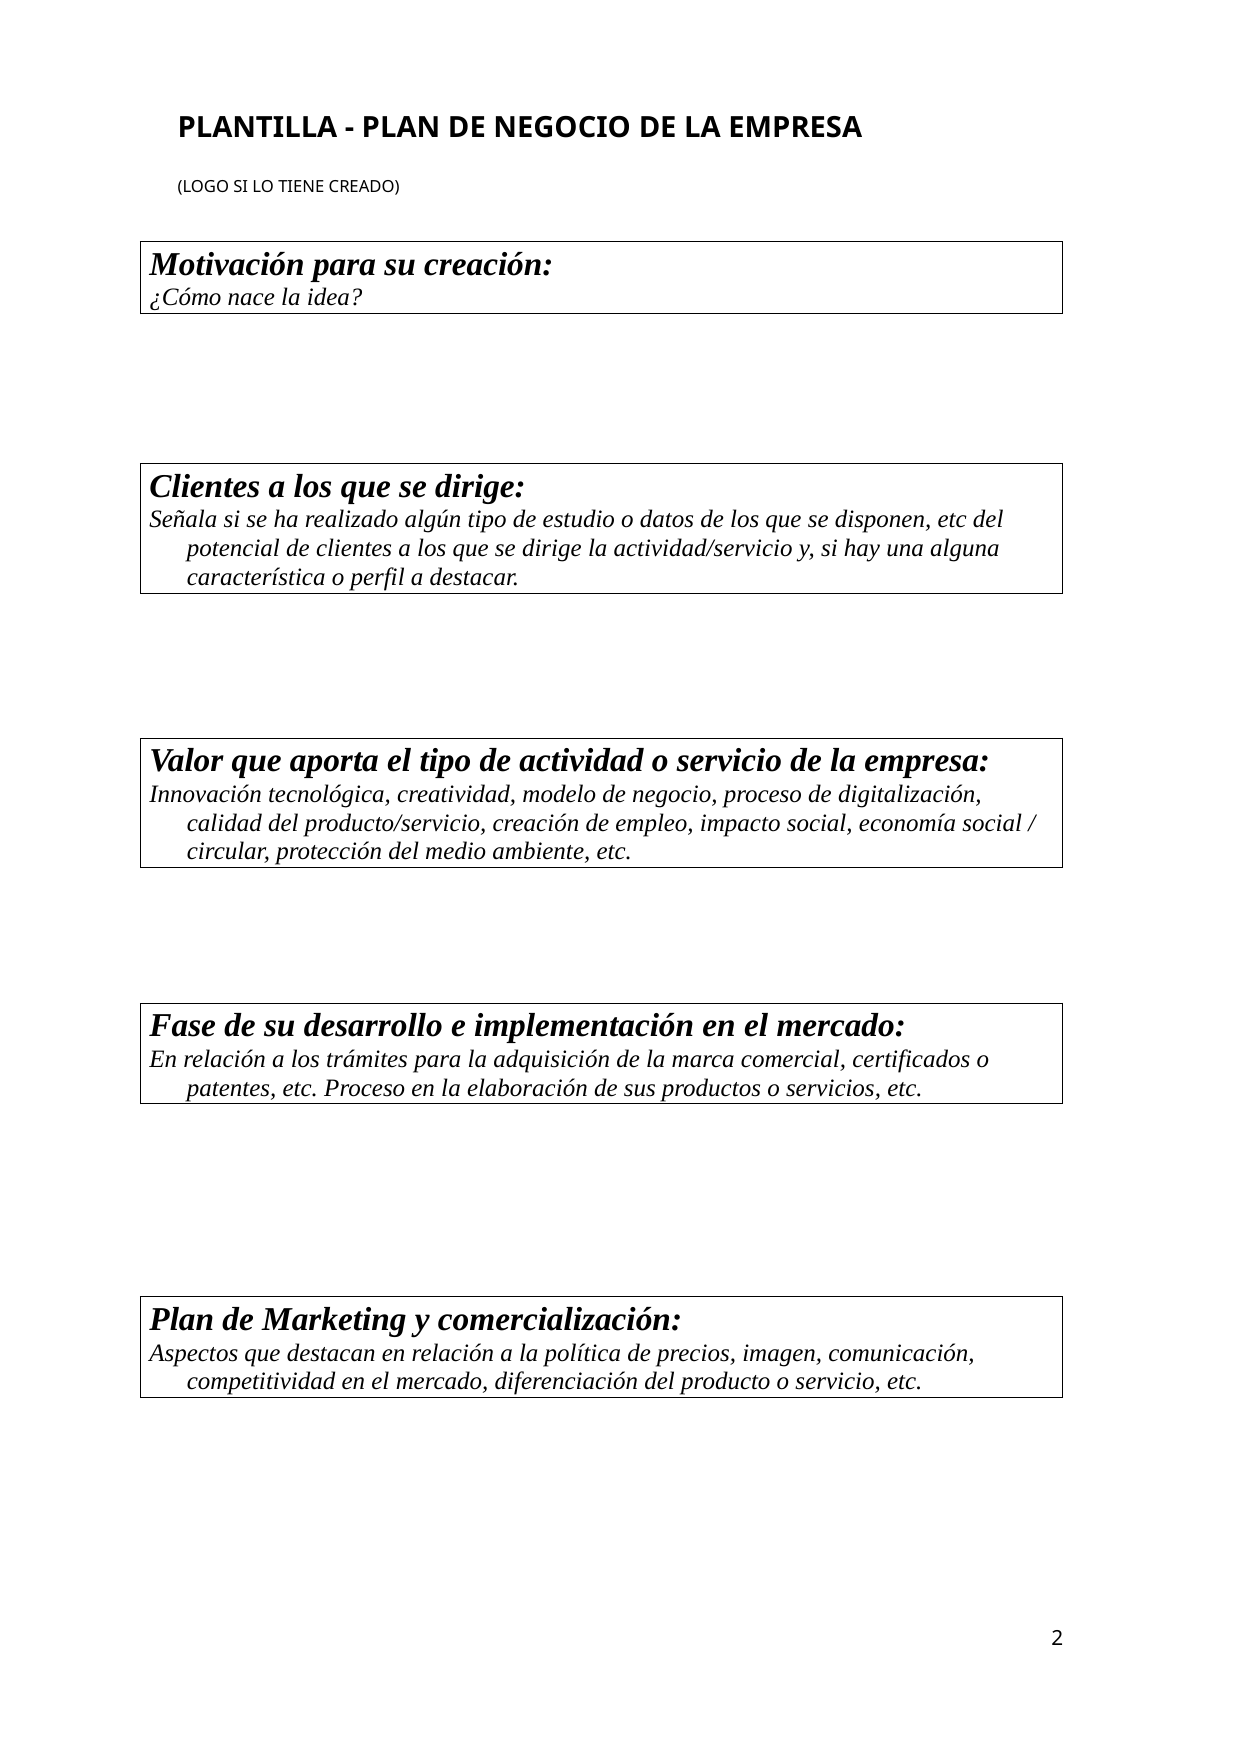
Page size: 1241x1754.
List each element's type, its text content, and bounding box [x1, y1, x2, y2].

text Aspectos que destacan en relación a la política de precios, imagen, comunicación, competitividad en el mercado, diferenciación del producto o servicio, etc. [141, 1334, 1062, 1397]
text Fase de su desarrollo e implementación en el mercado: [141, 1004, 1062, 1041]
text Valor que aporta el tipo de actividad o servicio de la empresa: [141, 739, 1062, 776]
text En relación a los trámites para la adquisición de la marca comercial, certificados o patentes, etc. Proceso en la elaboración de sus productos o servicios, etc. [141, 1041, 1062, 1103]
text Motivación para su creación: [141, 242, 1062, 279]
text ¿Cómo nace la idea? [141, 279, 1062, 313]
text Señala si se ha realizado algún tipo de estudio o datos de los que se disponen, etc del potencial de clientes a los que se dirige la actividad/servicio y, si hay una alguna característica o perfil a destacar. [141, 501, 1062, 593]
text Innovación tecnológica, creatividad, modelo de negocio, proceso de digitalización, calidad del producto/servicio, creación de empleo, impacto social, economía social / circular, protección del medio ambiente, etc. [141, 776, 1062, 867]
text Plan de Marketing y comercialización: [141, 1297, 1062, 1334]
text Clientes a los que se dirige: [141, 464, 1062, 501]
